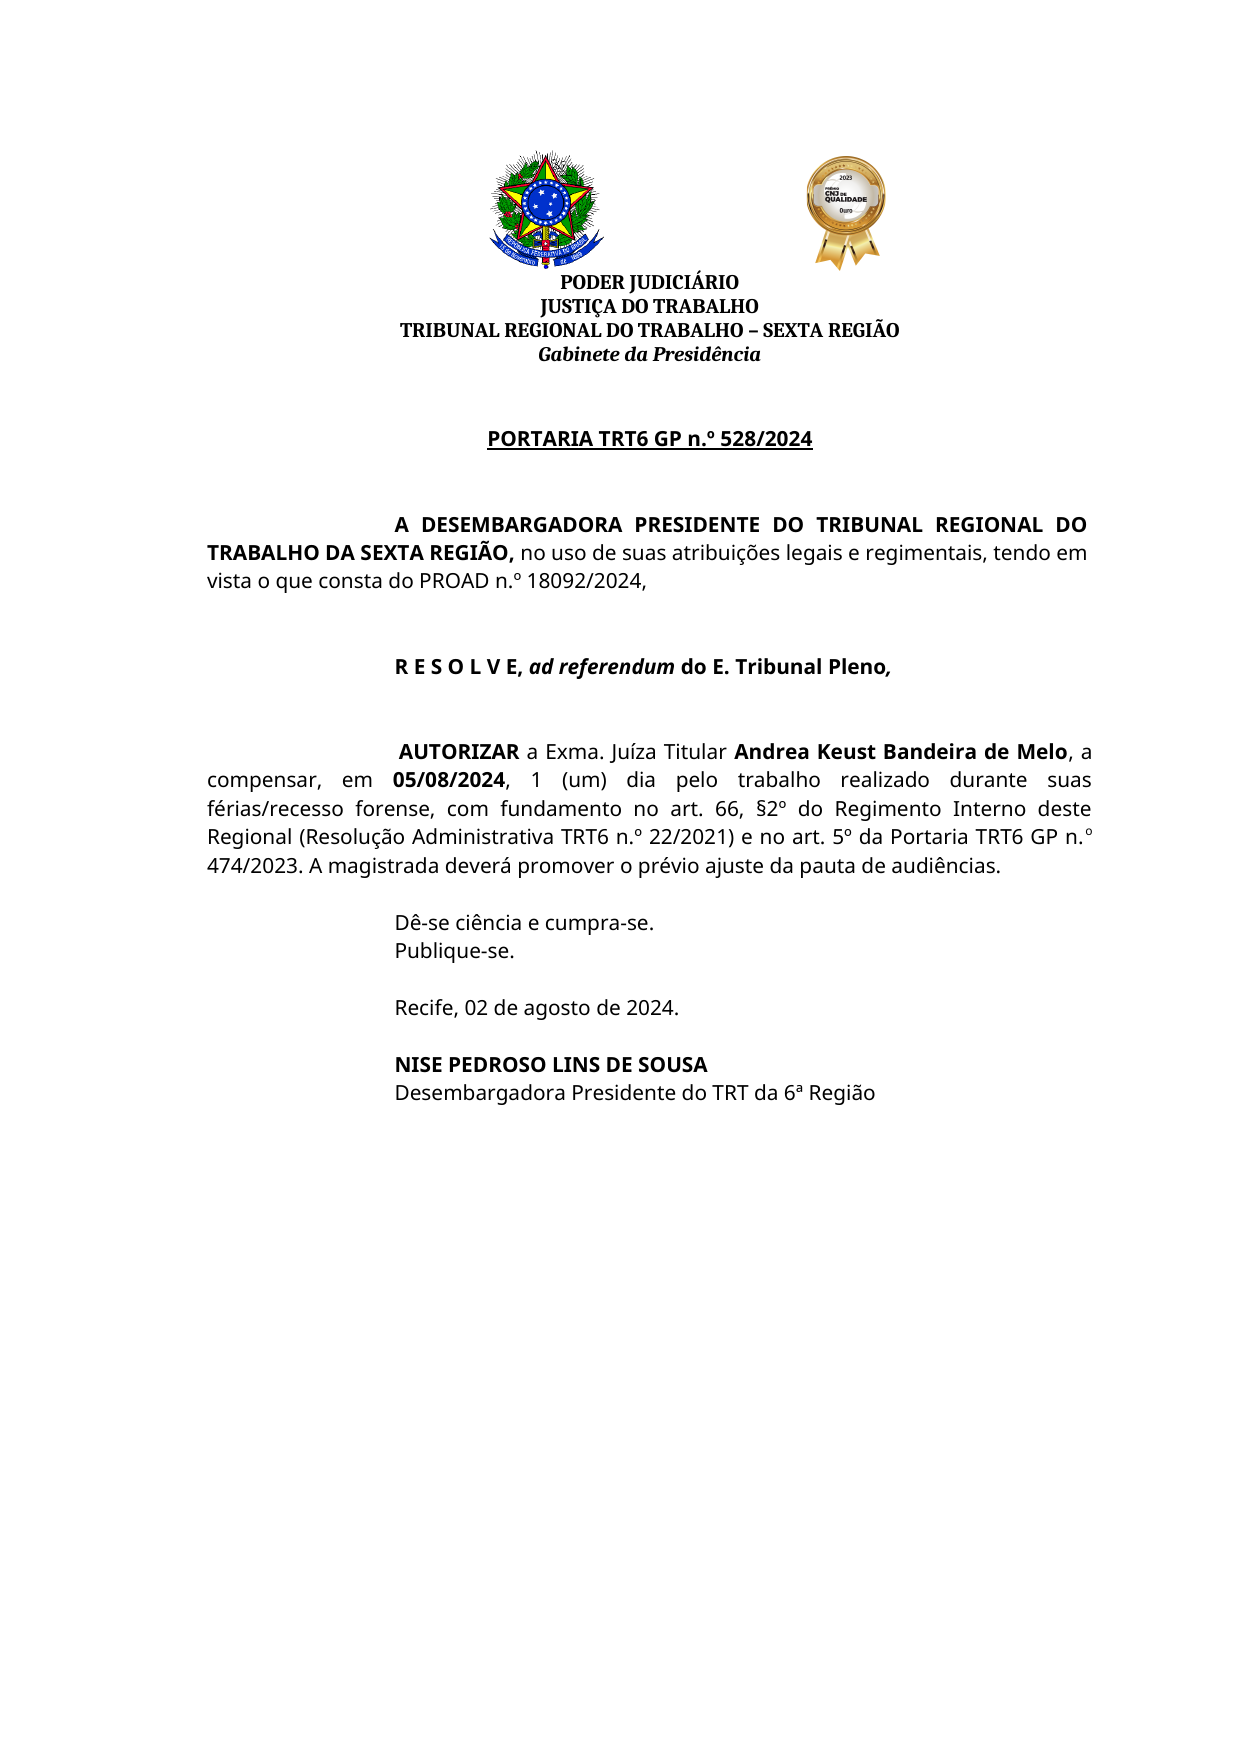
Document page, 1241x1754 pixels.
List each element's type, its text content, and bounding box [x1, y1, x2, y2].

text PODER JUDICIÁRIO [207, 271, 1092, 295]
text NISE PEDROSO LINS DE SOUSA [394, 1050, 1092, 1078]
text Dê-se ciência e cumpra-se. [207, 908, 1092, 936]
text Desembargadora Presidente do TRT da 6ª Região [394, 1078, 1092, 1107]
text Publique-se. [207, 936, 1092, 965]
text JUSTIÇA DO TRABALHO [207, 295, 1092, 319]
text AUTORIZAR a Exma. Juíza Titular Andrea Keust Bandeira de Melo, a compensar, em 05/08/2024, 1 (um) dia pelo trabalho realizado durante suas férias/recesso forense, com fundamento no art. 66, §2º do Regimento Interno deste Regional (Resolução Administrativa TRT6 n.º 22/2021) e no art. 5º da Portaria TRT6 GP n.o 474/2023. A magistrada deverá promover o prévio ajuste da pauta de audiências. [207, 737, 1092, 879]
text A DESEMBARGADORA PRESIDENTE DO TRIBUNAL REGIONAL DO TRABALHO DA SEXTA REGIÃO, no uso de suas atribuições legais e regimentais, tendo em vista o que consta do PROAD n.º 18092/2024, [207, 510, 1088, 595]
picture [806, 156, 886, 271]
text PORTARIA TRT6 GP n.º 528/2024 [207, 424, 1092, 453]
text TRIBUNAL REGIONAL DO TRABALHO – SEXTA REGIÃO [207, 319, 1092, 343]
text Gabinete da Presidência [207, 343, 1092, 367]
picture [483, 147, 607, 271]
text Recife, 02 de agosto de 2024. [207, 993, 1092, 1022]
text R E S O L V E, ad referendum do E. Tribunal Pleno, [207, 652, 1088, 680]
